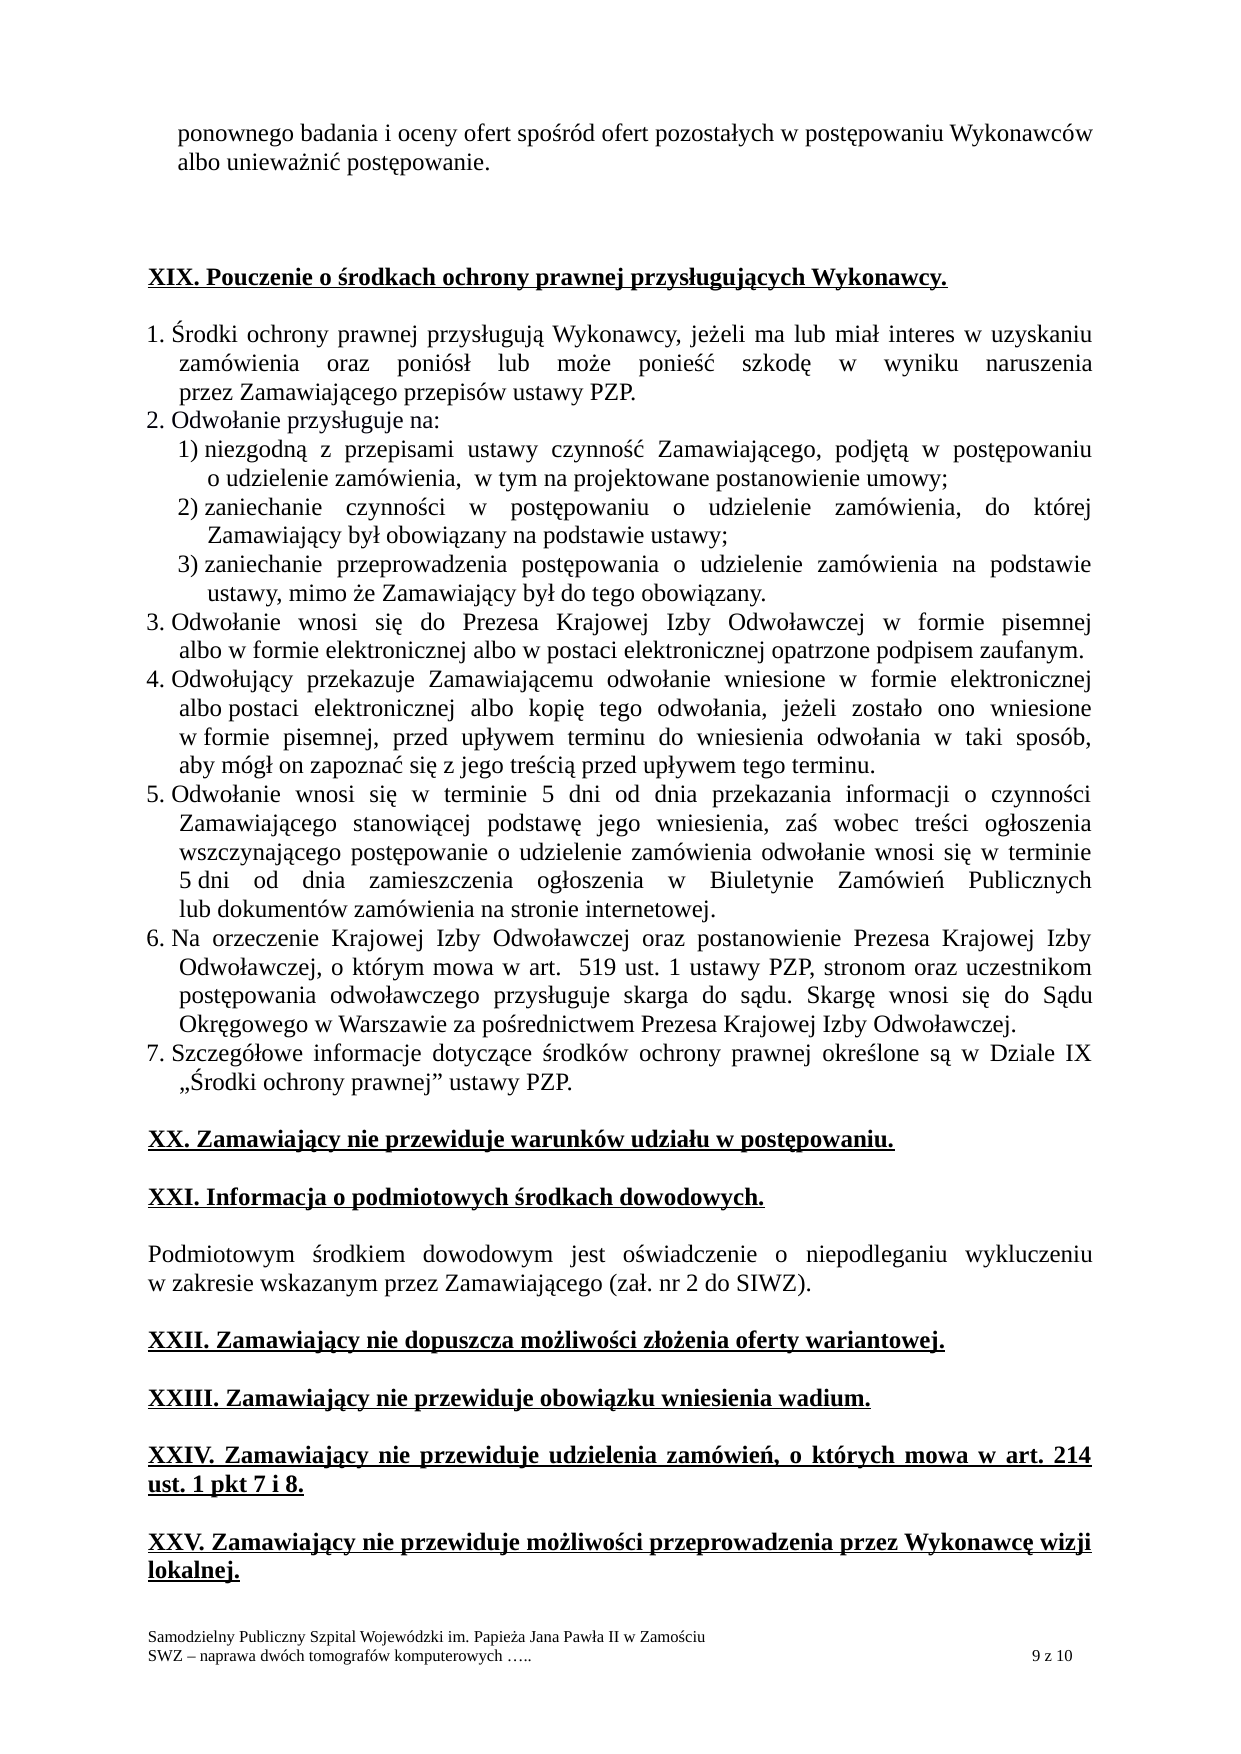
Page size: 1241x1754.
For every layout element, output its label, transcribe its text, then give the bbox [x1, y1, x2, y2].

text XXII. Zamawiający nie dopuszcza możliwości złożenia oferty wariantowej. [148, 1325, 1093, 1354]
list Odwołanie przysługuje na: [146, 405, 1093, 434]
list Odwołanie wnosi się do Prezesa Krajowej Izby Odwoławczej w formie pisemnej albo w formie elektronicznej albo w postaci elektronicznej opatrzone podpisem zaufanym. [146, 607, 1093, 664]
text Podmiotowym środkiem dowodowym jest oświadczenie o niepodleganiu wykluczeniu w zakresie wskazanym przez Zamawiającego (zał. nr 2 do SIWZ). [148, 1239, 1093, 1297]
list zaniechanie przeprowadzenia postępowania o udzielenie zamówienia na podstawie ustawy, mimo że Zamawiający był do tego obowiązany. [177, 549, 1093, 607]
list zaniechanie czynności w postępowaniu o udzielenie zamówienia, do której Zamawiający był obowiązany na podstawie ustawy; [177, 492, 1093, 549]
text XXV. Zamawiający nie przewiduje możliwości przeprowadzenia przez Wykonawcę wizji lokalnej. [148, 1527, 1093, 1584]
list Środki ochrony prawnej przysługują Wykonawcy, jeżeli ma lub miał interes w uzyskaniu zamówienia oraz poniósł lub może ponieść szkodę w wyniku naruszenia przez Zamawiającego przepisów ustawy PZP. [146, 319, 1093, 405]
list Odwołujący przekazuje Zamawiającemu odwołanie wniesione w formie elektronicznej albo postaci elektronicznej albo kopię tego odwołania, jeżeli zostało ono wniesione w formie pisemnej, przed upływem terminu do wniesienia odwołania w taki sposób, aby mógł on zapoznać się z jego treścią przed upływem tego terminu. [146, 664, 1093, 779]
text XXIII. Zamawiający nie przewiduje obowiązku wniesienia wadium. [148, 1383, 1093, 1412]
text XIX. Pouczenie o środkach ochrony prawnej przysługujących Wykonawcy. [148, 262, 1093, 291]
text XX. Zamawiający nie przewiduje warunków udziału w postępowaniu. [148, 1124, 1093, 1153]
list Odwołanie wnosi się w terminie 5 dni od dnia przekazania informacji o czynności Zamawiającego stanowiącej podstawę jego wniesienia, zaś wobec treści ogłoszenia wszczynającego postępowanie o udzielenie zamówienia odwołanie wnosi się w terminie 5 dni od dnia zamieszczenia ogłoszenia w Biuletynie Zamówień Publicznych lub dokumentów zamówienia na stronie internetowej. [146, 779, 1093, 923]
list Szczegółowe informacje dotyczące środków ochrony prawnej określone są w Dziale IX „Środki ochrony prawnej” ustawy PZP. [146, 1038, 1093, 1095]
list ponownego badania i oceny ofert spośród ofert pozostałych w postępowaniu Wykonawców albo unieważnić postępowanie. [146, 118, 1093, 176]
text XXIV. Zamawiający nie przewiduje udzielenia zamówień, o których mowa w art. 214 ust. 1 pkt 7 i 8. [148, 1440, 1093, 1498]
list niezgodną z przepisami ustawy czynność Zamawiającego, podjętą w postępowaniu o udzielenie zamówienia, w tym na projektowane postanowienie umowy; [177, 434, 1093, 492]
list Na orzeczenie Krajowej Izby Odwoławczej oraz postanowienie Prezesa Krajowej Izby Odwoławczej, o którym mowa w art. 519 ust. 1 ustawy PZP, stronom oraz uczestnikom postępowania odwoławczego przysługuje skarga do sądu. Skargę wnosi się do Sądu Okręgowego w Warszawie za pośrednictwem Prezesa Krajowej Izby Odwoławczej. [146, 923, 1093, 1038]
text XXI. Informacja o podmiotowych środkach dowodowych. [148, 1182, 1093, 1210]
